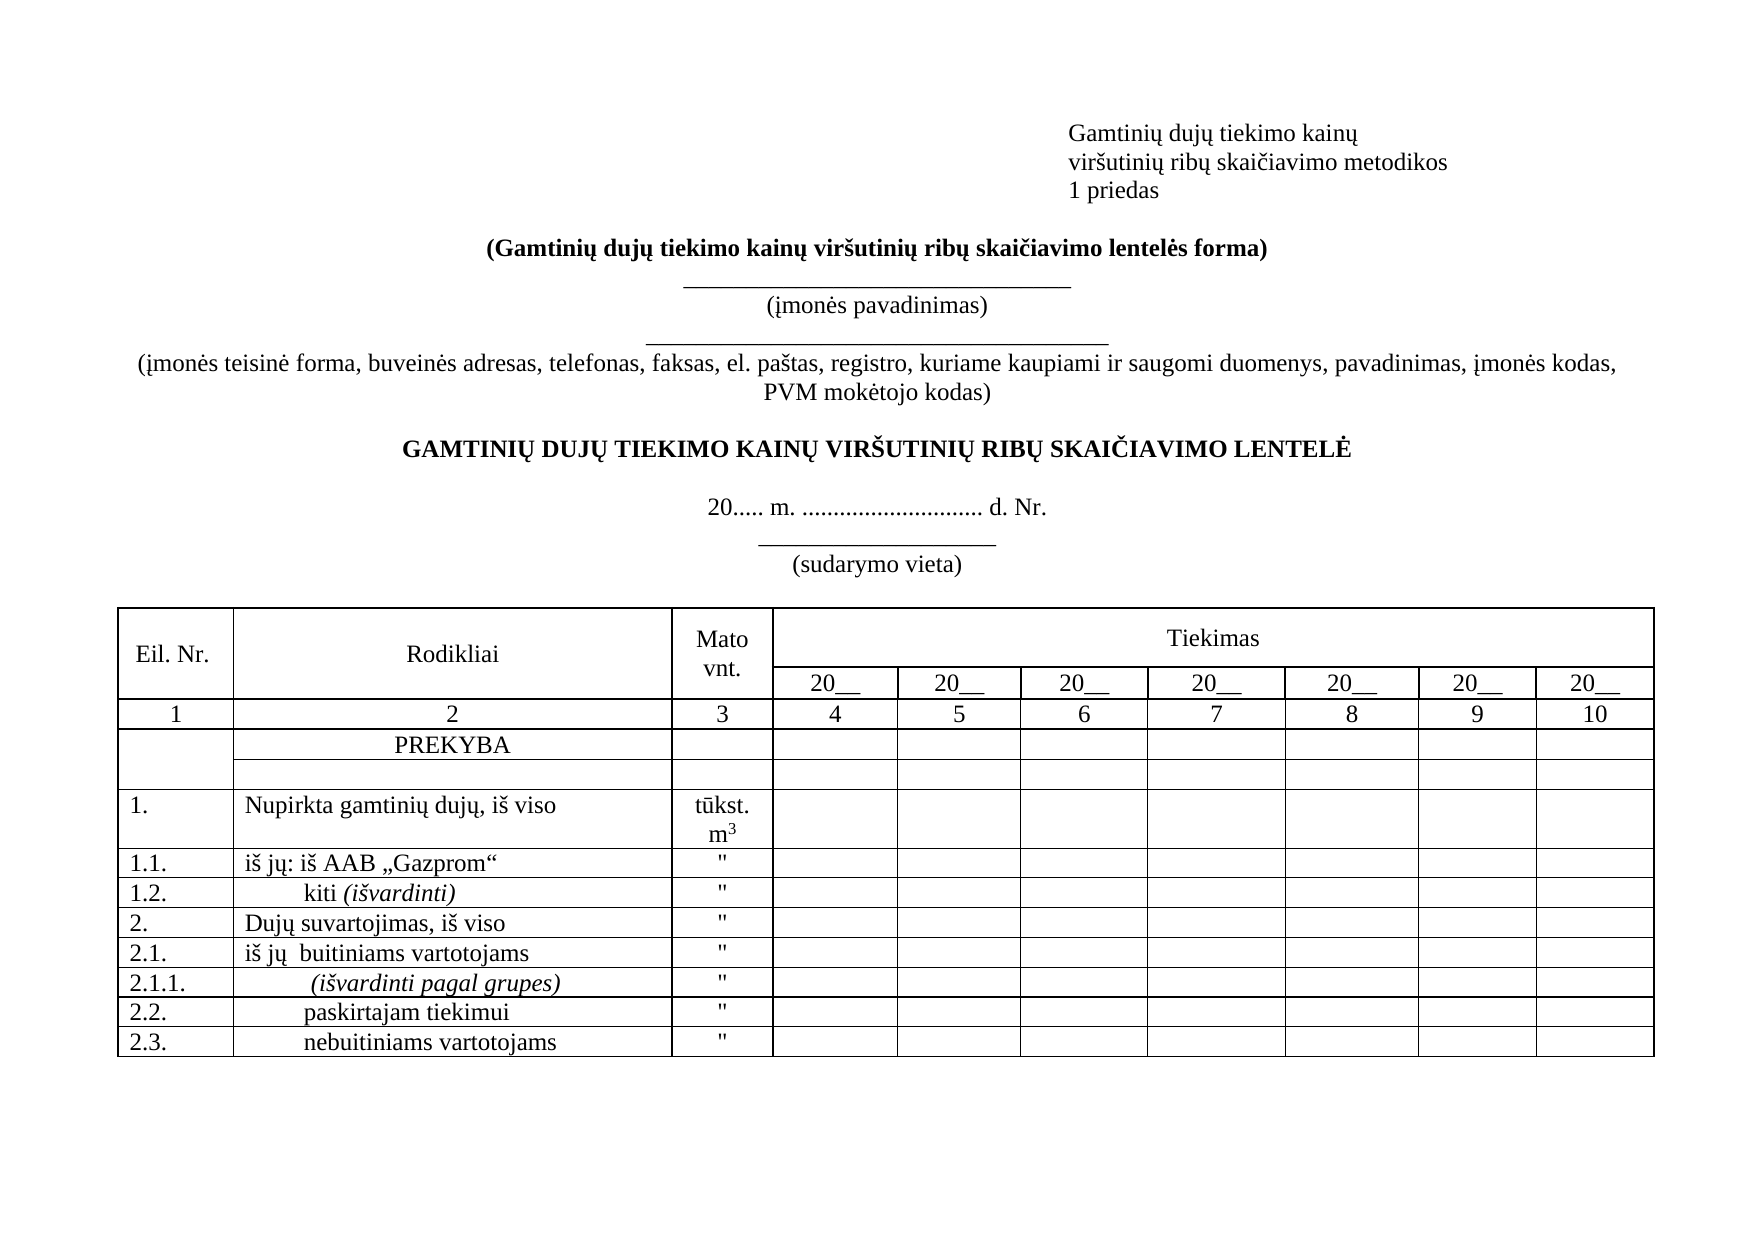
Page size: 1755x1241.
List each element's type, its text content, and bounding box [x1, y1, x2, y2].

table_cell [1021, 998, 1147, 1026]
text GAMTINIŲ DUJŲ TIEKIMO KAINŲ VIRŠUTINIŲ RIBŲ SKAIČIAVIMO LENTELĖ [118, 434, 1636, 463]
text 20..... m. ............................. d. Nr. [118, 492, 1636, 521]
table_cell " [673, 878, 772, 907]
table_header Rodikliai [234, 609, 671, 697]
text 1 priedas [1068, 176, 1636, 204]
table_cell " [673, 968, 772, 996]
table_cell [1419, 968, 1536, 996]
table_cell 4 [774, 700, 897, 728]
table_cell 3 [673, 700, 772, 728]
table_cell [1021, 968, 1147, 996]
table_cell [774, 968, 897, 996]
table_cell [1537, 760, 1653, 789]
table_cell [1021, 849, 1147, 877]
table_cell [1148, 1027, 1285, 1056]
table_cell 20__ [1420, 668, 1535, 697]
table_cell [774, 849, 897, 877]
table_cell [774, 790, 897, 847]
table_cell [1286, 878, 1418, 907]
table_cell 20__ [1537, 668, 1653, 697]
table_cell 5 [898, 700, 1020, 728]
table_cell [774, 1027, 897, 1056]
table_cell [1537, 790, 1653, 847]
text ___________________ [118, 521, 1636, 549]
table_cell 2.1. [119, 938, 233, 967]
table_header Eil. Nr. [119, 609, 233, 697]
table_cell [774, 998, 897, 1026]
table_cell [1286, 730, 1418, 759]
text Gamtinių dujų tiekimo kainų [1068, 118, 1636, 147]
table_cell [774, 730, 897, 759]
table_cell [1419, 790, 1536, 847]
table_cell [898, 968, 1020, 996]
table_cell [898, 730, 1020, 759]
table_cell 1. [119, 790, 233, 847]
table_cell [1021, 878, 1147, 907]
table_cell [1148, 998, 1285, 1026]
table_cell [898, 849, 1020, 877]
table_cell [1286, 938, 1418, 967]
table_cell [1021, 1027, 1147, 1056]
table_cell 9 [1419, 700, 1536, 728]
table_cell [1286, 908, 1418, 937]
table_cell iš jų: iš AAB „Gazprom“ [234, 849, 671, 877]
table_cell 20__ [899, 668, 1020, 697]
table_cell 2 [234, 700, 671, 728]
table_cell [1419, 730, 1536, 759]
text _______________________________ [118, 262, 1636, 291]
table_cell [1286, 1027, 1418, 1056]
table_cell tūkst. m3 [673, 790, 772, 847]
table_cell [1537, 730, 1653, 759]
table_cell [119, 730, 233, 789]
text (įmonės pavadinimas) [118, 291, 1636, 319]
table_cell [1419, 878, 1536, 907]
table_cell [1286, 849, 1418, 877]
table_cell [1286, 790, 1418, 847]
table_cell PREKYBA [234, 730, 671, 759]
table_header Tiekimas [774, 609, 1653, 666]
table_header Mato vnt. [673, 609, 772, 697]
table_cell [1537, 938, 1653, 967]
table_cell [1021, 730, 1147, 759]
table_cell [673, 760, 772, 789]
text viršutinių ribų skaičiavimo metodikos [1068, 147, 1636, 176]
table_cell " [673, 998, 772, 1026]
table_cell " [673, 849, 772, 877]
table_cell 1.1. [119, 849, 233, 877]
text _____________________________________ [118, 319, 1636, 348]
table_cell [1419, 760, 1536, 789]
table_cell 20__ [1149, 668, 1284, 697]
table_cell [1286, 968, 1418, 996]
table_cell [1148, 760, 1285, 789]
table_cell [1419, 849, 1536, 877]
table_cell 2. [119, 908, 233, 937]
table_cell [1021, 790, 1147, 847]
table_cell [1419, 1027, 1536, 1056]
table_cell [898, 938, 1020, 967]
table_cell [1148, 968, 1285, 996]
table_cell [898, 998, 1020, 1026]
table_cell [1021, 760, 1147, 789]
table_cell [1537, 849, 1653, 877]
table_cell [1148, 849, 1285, 877]
table_cell [1537, 878, 1653, 907]
table_cell [1148, 938, 1285, 967]
table_cell [774, 908, 897, 937]
table_cell [1537, 968, 1653, 996]
table_cell [898, 760, 1020, 789]
table_cell 1 [119, 700, 233, 728]
table_cell [1537, 998, 1653, 1026]
table_cell [1419, 908, 1536, 937]
table_cell [774, 760, 897, 789]
table_cell [1537, 1027, 1653, 1056]
table_cell [1286, 760, 1418, 789]
table_cell paskirtajam tiekimui [234, 998, 671, 1026]
table_cell 10 [1537, 700, 1653, 728]
table_cell kiti (išvardinti) [234, 878, 671, 907]
text (įmonės teisinė forma, buveinės adresas, telefonas, faksas, el. paštas, registro, kuriame kaupiami ir saugomi duomenys, pavadinimas, įmonės kodas, PVM mokėtojo kodas) [118, 348, 1636, 406]
table_cell 8 [1286, 700, 1418, 728]
table_cell [1148, 878, 1285, 907]
table_cell [898, 908, 1020, 937]
table_cell 6 [1021, 700, 1147, 728]
table_cell " [673, 908, 772, 937]
table_cell [1021, 908, 1147, 937]
table_cell 20__ [1286, 668, 1418, 697]
table_cell 7 [1148, 700, 1285, 728]
table_cell iš jų buitiniams vartotojams [234, 938, 671, 967]
text (Gamtinių dujų tiekimo kainų viršutinių ribų skaičiavimo lentelės forma) [118, 233, 1636, 262]
table_cell Dujų suvartojimas, iš viso [234, 908, 671, 937]
table_cell 20__ [1022, 668, 1147, 697]
table_cell " [673, 938, 772, 967]
table_cell [1148, 730, 1285, 759]
table_cell 2.3. [119, 1027, 233, 1056]
table_cell [898, 790, 1020, 847]
table_cell 1.2. [119, 878, 233, 907]
table_cell [673, 730, 772, 759]
table_cell [1148, 790, 1285, 847]
table_cell [898, 1027, 1020, 1056]
table_cell 2.1.1. [119, 968, 233, 996]
table_cell (išvardinti pagal grupes) [234, 968, 671, 996]
table_cell 20__ [774, 668, 897, 697]
table_cell [234, 760, 671, 789]
table_cell 2.2. [119, 998, 233, 1026]
text (sudarymo vieta) [118, 549, 1636, 578]
table_cell [898, 878, 1020, 907]
table_cell " [673, 1027, 772, 1056]
table_cell [1148, 908, 1285, 937]
table_cell [1286, 998, 1418, 1026]
table_cell [1021, 938, 1147, 967]
table_cell [1419, 938, 1536, 967]
table_cell [1419, 998, 1536, 1026]
table_cell [774, 938, 897, 967]
table_cell Nupirkta gamtinių dujų, iš viso [234, 790, 671, 847]
table_cell [774, 878, 897, 907]
table_cell nebuitiniams vartotojams [234, 1027, 671, 1056]
table_cell [1537, 908, 1653, 937]
